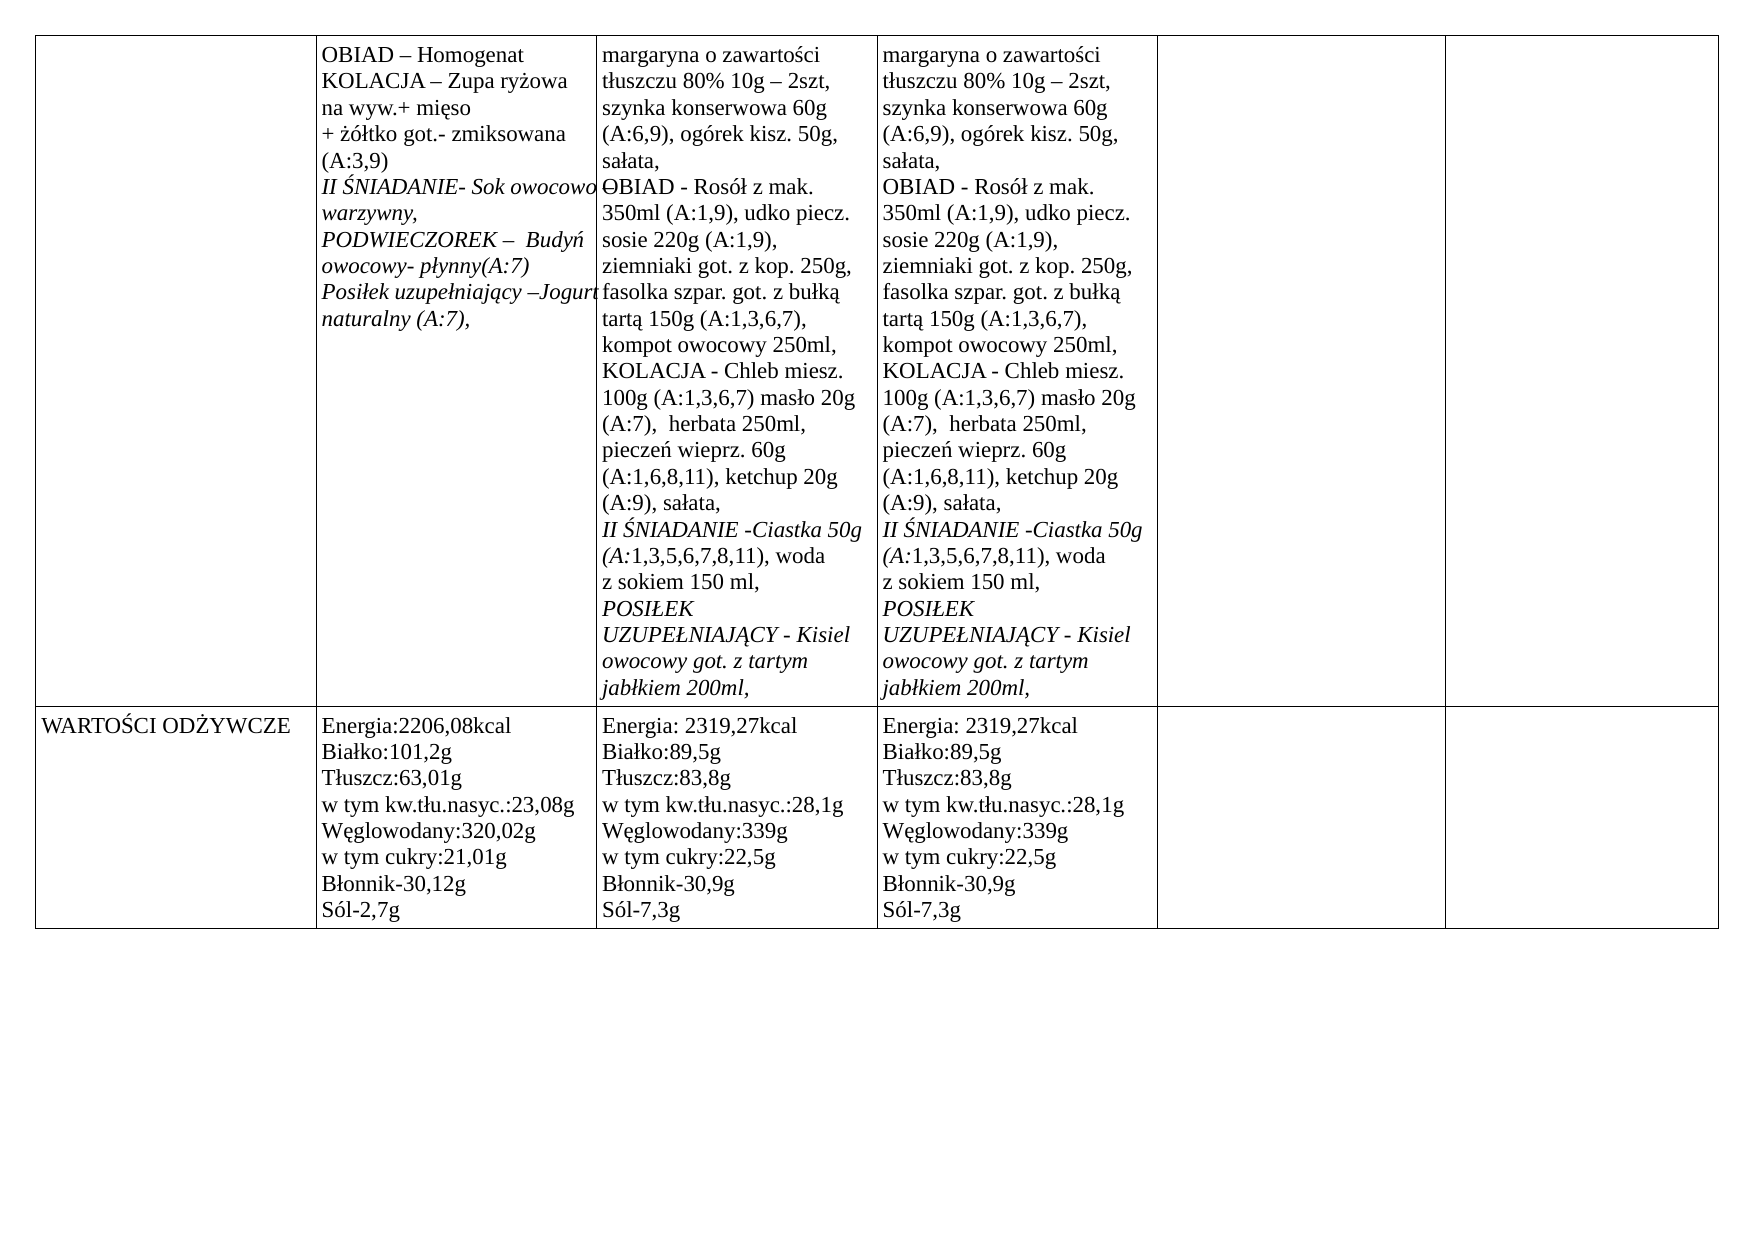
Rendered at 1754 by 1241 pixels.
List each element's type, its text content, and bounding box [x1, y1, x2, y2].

table_cell margaryna o zawartości tłuszczu 80% 10g – 2szt, szynka konserwowa 60g (A:6,9), ogórek kisz. 50g, sałata, OBIAD - Rosół z mak. 350ml (A:1,9), udko piecz. sosie 220g (A:1,9), ziemniaki got. z kop. 250g, fasolka szpar. got. z bułką tartą 150g (A:1,3,6,7), kompot owocowy 250ml, KOLACJA - Chleb miesz. 100g (A:1,3,6,7) masło 20g (A:7), herbata 250ml, pieczeń wieprz. 60g (A:1,6,8,11), ketchup 20g (A:9), sałata, II ŚNIADANIE -Ciastka 50g (A:1,3,5,6,7,8,11), woda z sokiem 150 ml, POSIŁEK UZUPEŁNIAJĄCY - Kisiel owocowy got. z tartym jabłkiem 200ml, [597, 36, 877, 706]
table_cell [1446, 36, 1718, 706]
table_cell Energia:2206,08kcal Białko:101,2g Tłuszcz:63,01g w tym kw.tłu.nasyc.:23,08g Węglowodany:320,02g w tym cukry:21,01g Błonnik-30,12g Sól-2,7g [317, 707, 596, 928]
table_cell [1158, 707, 1445, 928]
table_cell [1446, 707, 1718, 928]
table_cell margaryna o zawartości tłuszczu 80% 10g – 2szt, szynka konserwowa 60g (A:6,9), ogórek kisz. 50g, sałata, OBIAD - Rosół z mak. 350ml (A:1,9), udko piecz. sosie 220g (A:1,9), ziemniaki got. z kop. 250g, fasolka szpar. got. z bułką tartą 150g (A:1,3,6,7), kompot owocowy 250ml, KOLACJA - Chleb miesz. 100g (A:1,3,6,7) masło 20g (A:7), herbata 250ml, pieczeń wieprz. 60g (A:1,6,8,11), ketchup 20g (A:9), sałata, II ŚNIADANIE -Ciastka 50g (A:1,3,5,6,7,8,11), woda z sokiem 150 ml, POSIŁEK UZUPEŁNIAJĄCY - Kisiel owocowy got. z tartym jabłkiem 200ml, [878, 36, 1157, 706]
table_cell Energia: 2319,27kcal Białko:89,5g Tłuszcz:83,8g w tym kw.tłu.nasyc.:28,1g Węglowodany:339g w tym cukry:22,5g Błonnik-30,9g Sól-7,3g [878, 707, 1157, 928]
table_cell [36, 36, 316, 706]
table_cell WARTOŚCI ODŻYWCZE [36, 707, 316, 928]
table_cell ŚNIADANIE -Zupa ml. + mięso + suchary + żółtko got.–zmiks., serek waniliowy (A:3,7,9) OBIAD – Homogenat KOLACJA – Zupa ryżowa na wyw.+ mięso + żółtko got.- zmiksowana (A:3,9) II ŚNIADANIE- Sok owocowo – warzywny, PODWIECZOREK – Budyń owocowy- płynny(A:7) Posiłek uzupełniający –Jogurt naturalny (A:7), [317, 36, 596, 706]
table_cell [1158, 36, 1445, 706]
table_cell Energia: 2319,27kcal Białko:89,5g Tłuszcz:83,8g w tym kw.tłu.nasyc.:28,1g Węglowodany:339g w tym cukry:22,5g Błonnik-30,9g Sól-7,3g [597, 707, 877, 928]
